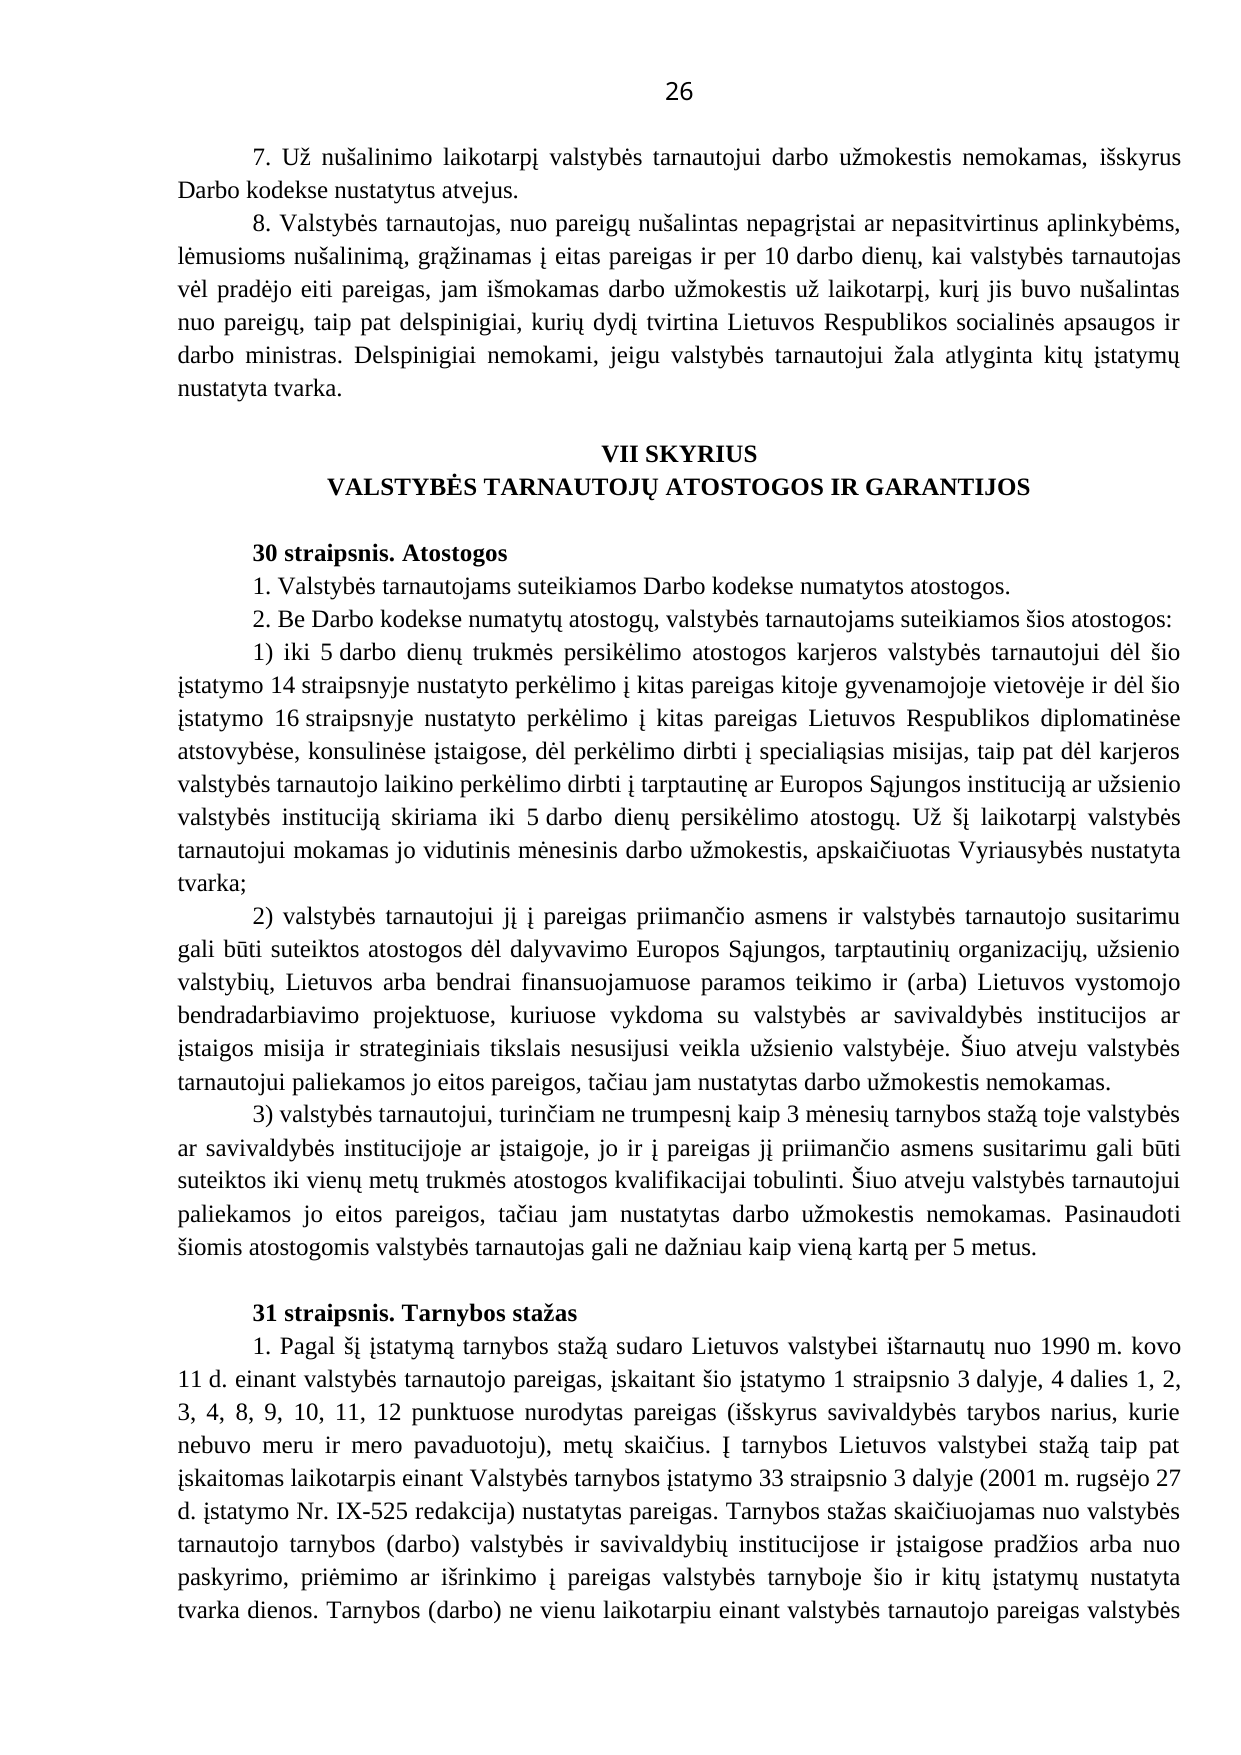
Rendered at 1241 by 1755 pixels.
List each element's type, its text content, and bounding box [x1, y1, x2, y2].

text 1. Valstybės tarnautojams suteikiamos Darbo kodekse numatytos atostogos. [177, 571, 1181, 600]
text 3) valstybės tarnautojui, turinčiam ne trumpesnį kaip 3 mėnesių tarnybos stažą toje valstybės ar savivaldybės institucijoje ar įstaigoje, jo ir į pareigas jį priimančio asmens susitarimu gali būti suteiktos iki vienų metų trukmės atostogos kvalifikacijai tobulinti. Šiuo atveju valstybės tarnautojui paliekamos jo eitos pareigos, tačiau jam nustatytas darbo užmokestis nemokamas. Pasinaudoti šiomis atostogomis valstybės tarnautojas gali ne dažniau kaip vieną kartą per 5 metus. [177, 1099, 1181, 1260]
text 7. Už nušalinimo laikotarpį valstybės tarnautojui darbo užmokestis nemokamas, išskyrus Darbo kodekse nustatytus atvejus. [177, 142, 1181, 204]
text 2) valstybės tarnautojui jį į pareigas priimančio asmens ir valstybės tarnautojo susitarimu gali būti suteiktos atostogos dėl dalyvavimo Europos Sąjungos, tarptautinių organizacijų, užsienio valstybių, Lietuvos arba bendrai finansuojamuose paramos teikimo ir (arba) Lietuvos vystomojo bendradarbiavimo projektuose, kuriuose vykdoma su valstybės ar savivaldybės institucijos ar įstaigos misija ir strateginiais tikslais nesusijusi veikla užsienio valstybėje. Šiuo atveju valstybės tarnautojui paliekamos jo eitos pareigos, tačiau jam nustatytas darbo užmokestis nemokamas. [177, 901, 1181, 1095]
text 2. Be Darbo kodekse numatytų atostogų, valstybės tarnautojams suteikiamos šios atostogos: [177, 604, 1181, 633]
text 1) iki 5 darbo dienų trukmės persikėlimo atostogos karjeros valstybės tarnautojui dėl šio įstatymo 14 straipsnyje nustatyto perkėlimo į kitas pareigas kitoje gyvenamojoje vietovėje ir dėl šio įstatymo 16 straipsnyje nustatyto perkėlimo į kitas pareigas Lietuvos Respublikos diplomatinėse atstovybėse, konsulinėse įstaigose, dėl perkėlimo dirbti į specialiąsias misijas, taip pat dėl karjeros valstybės tarnautojo laikino perkėlimo dirbti į tarptautinę ar Europos Sąjungos instituciją ar užsienio valstybės instituciją skiriama iki 5 darbo dienų persikėlimo atostogų. Už šį laikotarpį valstybės tarnautojui mokamas jo vidutinis mėnesinis darbo užmokestis, apskaičiuotas Vyriausybės nustatyta tvarka; [177, 637, 1181, 897]
text VII SKYRIUS [177, 439, 1181, 468]
text VALSTYBĖS TARNAUTOJŲ ATOSTOGOS IR GARANTIJOS [177, 472, 1181, 501]
text 1. Pagal šį įstatymą tarnybos stažą sudaro Lietuvos valstybei ištarnautų nuo 1990 m. kovo 11 d. einant valstybės tarnautojo pareigas, įskaitant šio įstatymo 1 straipsnio 3 dalyje, 4 dalies 1, 2, 3, 4, 8, 9, 10, 11, 12 punktuose nurodytas pareigas (išskyrus savivaldybės tarybos narius, kurie nebuvo meru ir mero pavaduotoju), metų skaičius. Į tarnybos Lietuvos valstybei stažą taip pat įskaitomas laikotarpis einant Valstybės tarnybos įstatymo 33 straipsnio 3 dalyje (2001 m. rugsėjo 27 d. įstatymo Nr. IX-525 redakcija) nustatytas pareigas. Tarnybos stažas skaičiuojamas nuo valstybės tarnautojo tarnybos (darbo) valstybės ir savivaldybių institucijose ir įstaigose pradžios arba nuo paskyrimo, priėmimo ar išrinkimo į pareigas valstybės tarnyboje šio ir kitų įstatymų nustatyta tvarka dienos. Tarnybos (darbo) ne vienu laikotarpiu einant valstybės tarnautojo pareigas valstybės [177, 1331, 1181, 1624]
text 8. Valstybės tarnautojas, nuo pareigų nušalintas nepagrįstai ar nepasitvirtinus aplinkybėms, lėmusioms nušalinimą, grąžinamas į eitas pareigas ir per 10 darbo dienų, kai valstybės tarnautojas vėl pradėjo eiti pareigas, jam išmokamas darbo užmokestis už laikotarpį, kurį jis buvo nušalintas nuo pareigų, taip pat delspinigiai, kurių dydį tvirtina Lietuvos Respublikos socialinės apsaugos ir darbo ministras. Delspinigiai nemokami, jeigu valstybės tarnautojui žala atlyginta kitų įstatymų nustatyta tvarka. [177, 208, 1181, 402]
text 30 straipsnis. Atostogos [177, 538, 1181, 567]
text 31 straipsnis. Tarnybos stažas [177, 1298, 1181, 1326]
